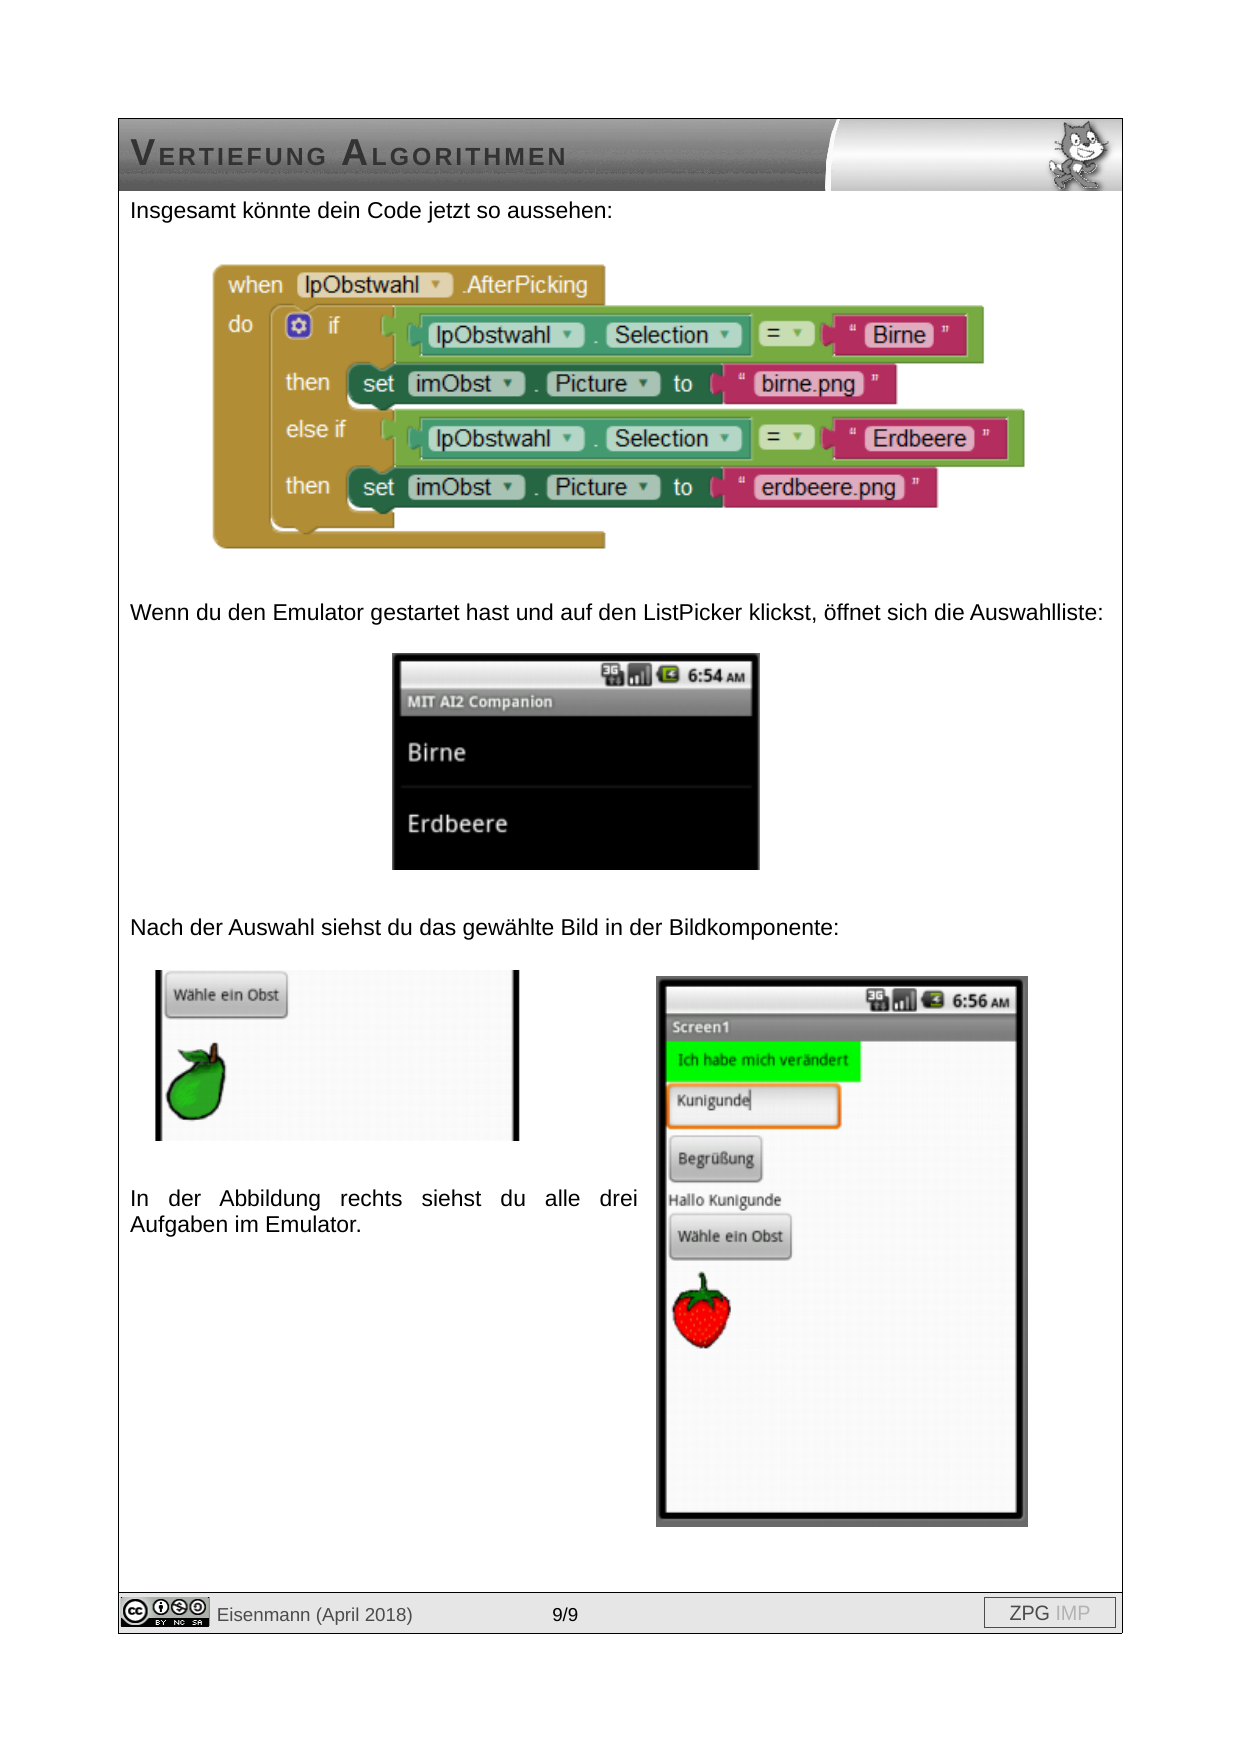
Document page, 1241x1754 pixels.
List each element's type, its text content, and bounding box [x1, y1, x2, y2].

picture [119, 119, 1122, 191]
picture [392, 653, 760, 870]
picture [656, 976, 1028, 1527]
text In der Abbildung rechts siehst du alle drei Aufgaben im Emulator. [130, 1184, 656, 1237]
text Insgesamt könnte dein Code jetzt so aussehen: [130, 197, 1110, 223]
picture [155, 970, 520, 1141]
text Nach der Auswahl siehst du das gewählte Bild in der Bildkomponente: [130, 913, 1110, 940]
text Wenn du den Emulator gestartet hast und auf den ListPicker klickst, öffnet sich die Auswahlliste: [130, 599, 1110, 625]
text [1028, 1184, 1110, 1237]
picture [210, 257, 1031, 555]
picture [120, 1597, 210, 1627]
